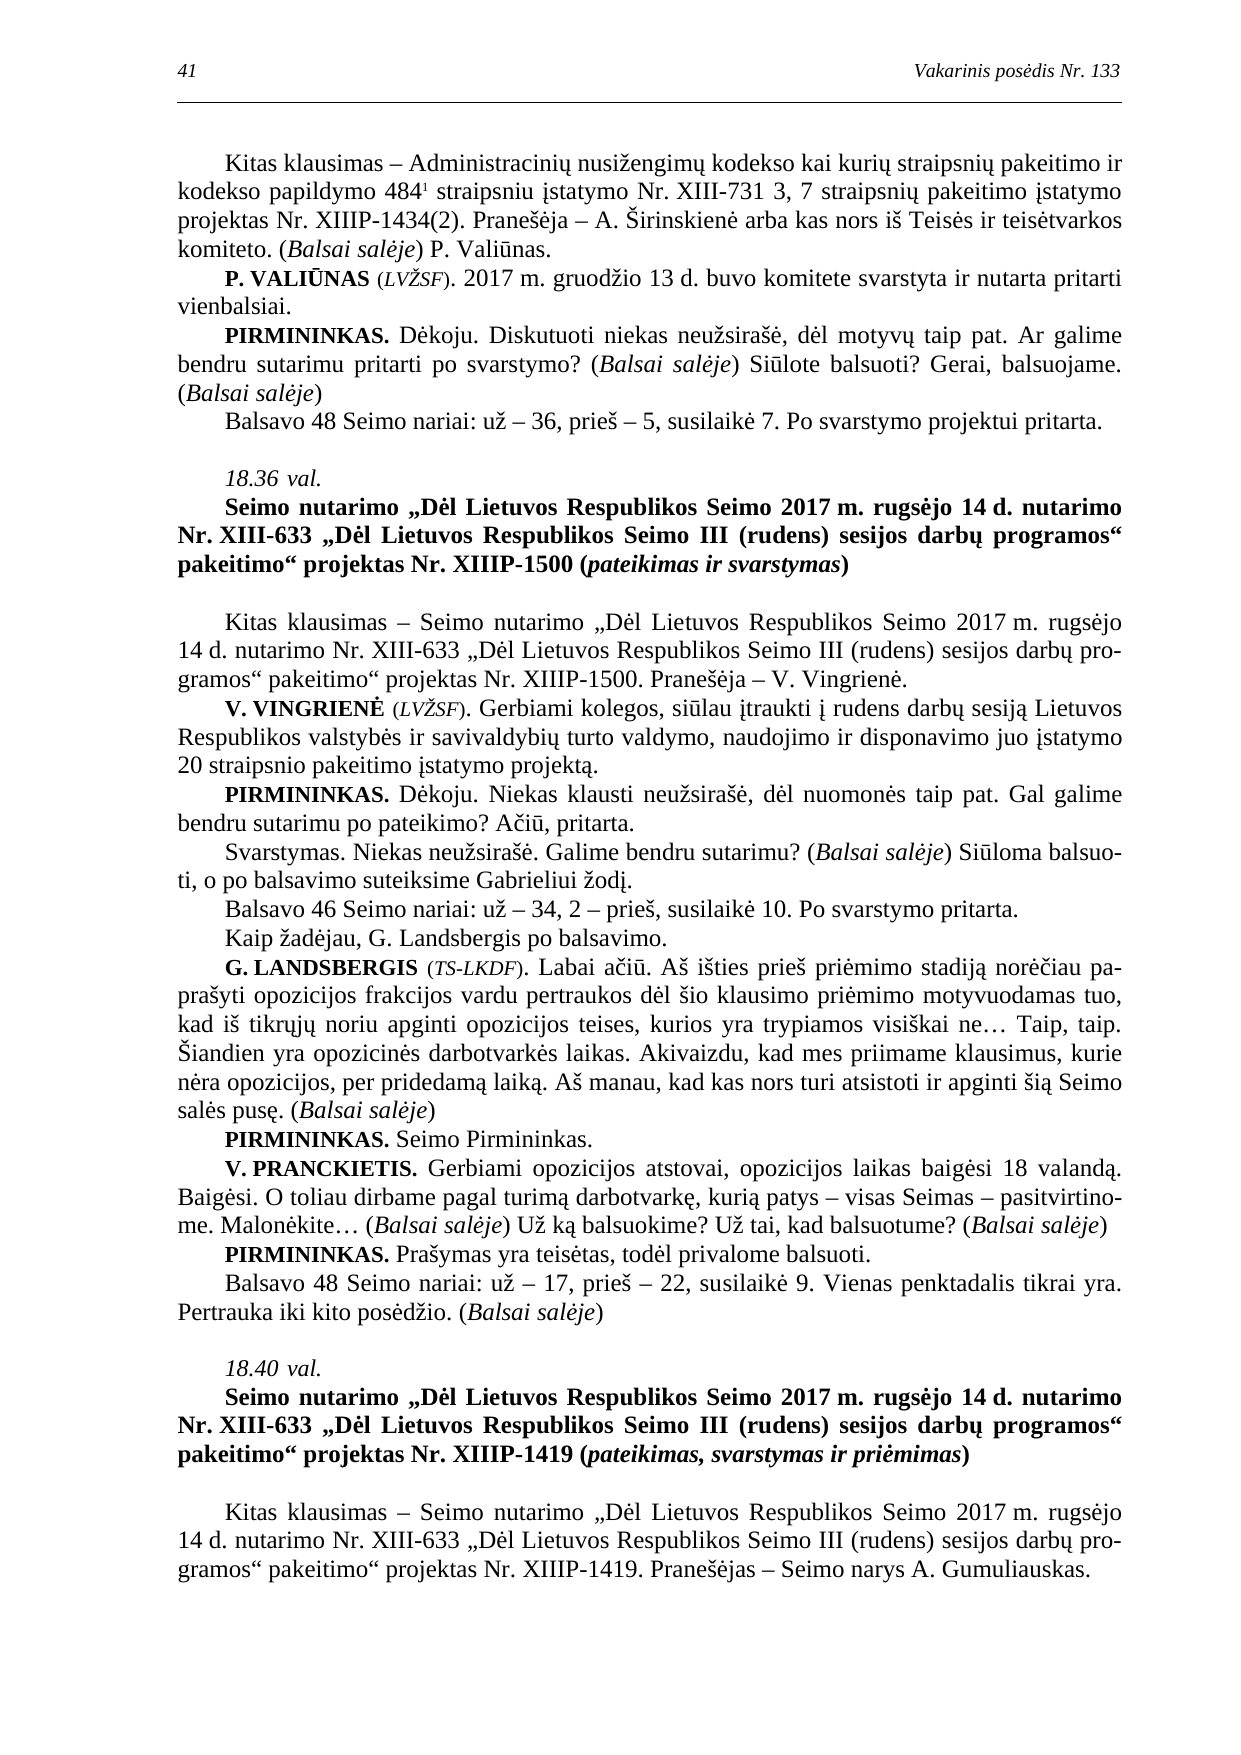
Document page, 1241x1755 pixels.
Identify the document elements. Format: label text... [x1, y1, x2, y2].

text PIRMININKAS. Dė­ko­ju. Dis­ku­tuo­ti nie­kas ne­už­si­ra­šė, dėl mo­ty­vų taip pat. Ar ga­li­me ben­dru su­ta­ri­mu pri­tar­ti po svars­ty­mo? (Bal­sai sa­lė­je) Siū­lo­te bal­suo­ti? Ge­rai, bal­suo­ja­me. (Bal­sai sa­lė­je) [177, 320, 1122, 406]
text V. PRANCKIETIS. Ger­bia­mi opo­zi­ci­jos at­sto­vai, opo­zi­ci­jos lai­kas bai­gė­si 18 va­lan­dą. Bai­gė­si. O to­liau dir­ba­me pa­gal tu­ri­mą dar­bo­tvarkę, ku­rią pa­tys – vi­sas Sei­mas – pa­si­tvir­ti­no­me. Ma­lo­nė­ki­te… (Bal­sai sa­lė­je) Už ką bal­suo­ki­me? Už tai, kad bal­suo­tu­me? (Bal­sai sa­lė­je) [177, 1153, 1122, 1239]
text Ki­tas klau­si­mas – Sei­mo nu­ta­ri­mo „Dėl Lie­tu­vos Res­pub­li­kos Sei­mo 2017 m. rug­sė­jo 14 d. nu­ta­ri­mo Nr. XIII-633 „Dėl Lie­tu­vos Res­pub­li­kos Sei­mo III (ru­dens) se­si­jos dar­bų pro­gra­mos“ pa­kei­ti­mo“ pro­jek­tas Nr. XIIIP-1419. Pra­ne­šė­jas – Sei­mo na­rys A. Gu­mu­liaus­kas. [177, 1497, 1122, 1583]
text P. VALIŪNAS (LVŽSF). 2017 m. gruo­džio 13 d. bu­vo ko­mi­te­te svars­ty­ta ir nu­tar­ta pri­tar­ti vien­bal­siai. [177, 263, 1122, 320]
text PIRMININKAS. Sei­mo Pir­mi­nin­kas. [177, 1124, 1122, 1153]
text Sei­mo nu­ta­ri­mo „Dėl Lie­tu­vos Res­pub­li­kos Sei­mo 2017 m. rug­sė­jo 14 d. nu­ta­ri­mo Nr. XIII-633 „Dėl Lie­tu­vos Res­pub­li­kos Sei­mo III (ru­dens) se­si­jos dar­bų pro­gra­mos“ pa­kei­ti­mo“ pro­jek­tas Nr. XIIIP-1500 (pa­tei­ki­mas ir svars­ty­mas) [177, 492, 1122, 578]
text Sei­mo nu­ta­ri­mo „Dėl Lie­tu­vos Res­pub­li­kos Sei­mo 2017 m. rug­sė­jo 14 d. nu­ta­ri­mo Nr. XIII-633 „Dėl Lie­tu­vos Res­pub­li­kos Sei­mo III (ru­dens) se­si­jos dar­bų pro­gra­mos“ pa­kei­ti­mo“ pro­jek­tas Nr. XIIIP-1419 (pa­tei­ki­mas, svars­ty­mas ir pri­ėmi­mas) [177, 1382, 1122, 1468]
text Bal­sa­vo 46 Sei­mo na­riai: už – 34, 2 – prieš, su­si­lai­kė 10. Po svars­ty­mo pri­tar­ta. [177, 894, 1122, 923]
text Kaip ža­dė­jau, G. Land­sber­gis po bal­sa­vi­mo. [177, 923, 1122, 952]
text G. LANDSBERGIS (TS-LKDF). La­bai ačiū. Aš iš­ties prieš pri­ėmi­mo sta­di­ją no­rė­čiau pa­pra­šy­ti opo­zi­ci­jos frak­ci­jos var­du per­trau­kos dėl šio klau­si­mo pri­ėmi­mo mo­ty­vuo­da­mas tuo, kad iš tik­rų­jų no­riu ap­gin­ti opo­zi­ci­jos tei­ses, ku­rios yra try­pia­mos vi­siš­kai ne… Taip, taip. Šian­dien yra opo­zi­ci­nės dar­bo­tvarkės lai­kas. Aki­vaiz­du, kad mes pri­ima­me klau­si­mus, ku­rie nė­ra opo­zi­ci­jos, per pri­de­da­mą lai­ką. Aš ma­nau, kad kas nors tu­ri at­si­sto­ti ir ap­gin­ti šią Sei­mo sa­lės pu­sę. (Bal­sai sa­lė­je) [177, 952, 1122, 1124]
text Ki­tas klau­si­mas – Ad­mi­nist­ra­ci­nių nu­si­žen­gi­mų ko­dek­so kai ku­rių straips­nių pa­kei­ti­mo ir ko­dek­so pa­pil­dy­mo 4841 straips­niu įsta­ty­mo Nr. XIII-731 3, 7 straips­nių pa­kei­ti­mo įsta­ty­mo pro­jek­tas Nr. XIIIP-1434(2). Pra­ne­šė­ja – A. Ši­rins­kie­nė ar­ba kas nors iš Tei­sės ir tei­sėt­var­kos ko­mi­te­to. (Bal­sai sa­lė­je) P. Va­liū­nas. [177, 148, 1122, 263]
text Svars­ty­mas. Nie­kas ne­už­si­ra­šė. Ga­li­me ben­dru su­ta­ri­mu? (Bal­sai sa­lė­je) Siū­lo­ma bal­suo­ti, o po bal­sa­vi­mo su­teik­si­me Gab­rie­liui žo­dį. [177, 837, 1122, 894]
text Bal­sa­vo 48 Sei­mo na­riai: už – 17, prieš – 22, su­si­lai­kė 9. Vie­nas penk­ta­da­lis tik­rai yra. Per­trau­ka iki ki­to po­sė­džio. (Bal­sai sa­lė­je) [177, 1268, 1122, 1325]
text PIRMININKAS. Pra­šy­mas yra tei­sė­tas, to­dėl pri­va­lo­me bal­suo­ti. [177, 1239, 1122, 1268]
text 18.36 val. [224, 464, 1122, 492]
text V. VINGRIENĖ (LVŽSF). Ger­bia­mi ko­le­gos, siū­lau įtrauk­ti į ru­dens dar­bų se­si­ją Lie­tu­vos Res­pub­li­kos vals­ty­bės ir sa­vi­val­dy­bių tur­to val­dy­mo, nau­do­ji­mo ir dis­po­na­vi­mo juo įsta­ty­mo 20 straips­nio pa­kei­ti­mo įsta­ty­mo pro­jek­tą. [177, 693, 1122, 779]
text PIRMININKAS. Dė­ko­ju. Nie­kas klaus­ti ne­už­si­ra­šė, dėl nuo­mo­nės taip pat. Gal ga­li­me ben­dru su­ta­ri­mu po pa­tei­ki­mo? Ačiū, pri­tar­ta. [177, 779, 1122, 837]
text 18.40 val. [224, 1354, 1122, 1382]
text Ki­tas klau­si­mas – Sei­mo nu­ta­ri­mo „Dėl Lie­tu­vos Res­pub­li­kos Sei­mo 2017 m. rug­sė­jo 14 d. nu­ta­ri­mo Nr. XIII-633 „Dėl Lie­tu­vos Res­pub­li­kos Sei­mo III (ru­dens) se­si­jos dar­bų pro­gra­mos“ pa­kei­ti­mo“ pro­jek­tas Nr. XIIIP-1500. Pra­ne­šė­ja – V. Ving­rie­nė. [177, 607, 1122, 693]
text Bal­sa­vo 48 Sei­mo na­riai: už – 36, prieš – 5, su­si­lai­kė 7. Po svars­ty­mo pro­jek­tui pri­tar­ta. [177, 406, 1122, 435]
